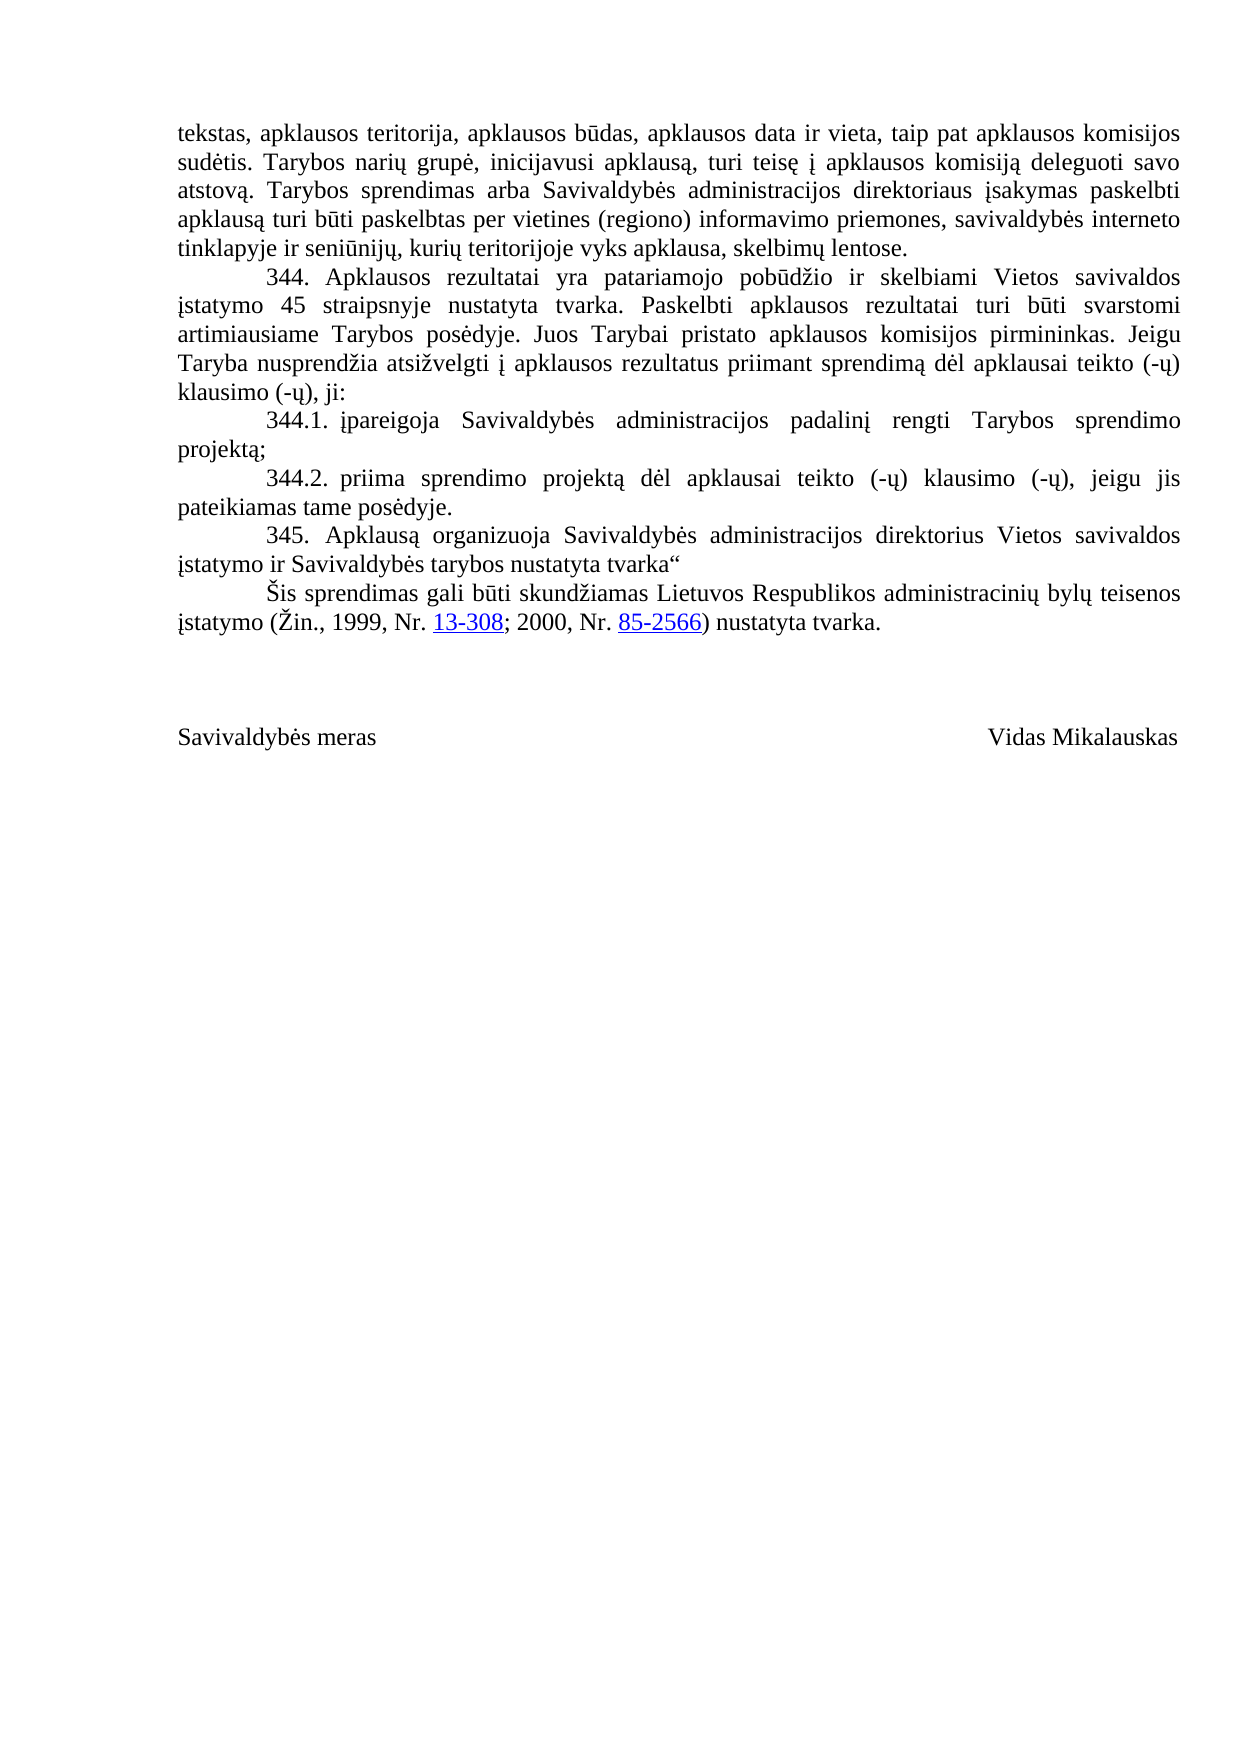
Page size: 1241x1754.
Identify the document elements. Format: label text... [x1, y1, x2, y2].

text Savivaldybės meras Vidas Mikalauskas [177, 722, 1181, 751]
text 344.1. įpareigoja Savivaldybės administracijos padalinį rengti Tarybos sprendimo projektą; [177, 406, 1181, 463]
text 344.2. priima sprendimo projektą dėl apklausai teikto (-ų) klausimo (-ų), jeigu jis pateikiamas tame posėdyje. [177, 463, 1181, 521]
text Šis sprendimas gali būti skundžiamas Lietuvos Respublikos administracinių bylų teisenos įstatymo (Žin., 1999, Nr. 13-308; 2000, Nr. 85-2566) nustatyta tvarka. [177, 578, 1181, 636]
text 344. Apklausos rezultatai yra patariamojo pobūdžio ir skelbiami Vietos savivaldos įstatymo 45 straipsnyje nustatyta tvarka. Paskelbti apklausos rezultatai turi būti svarstomi artimiausiame Tarybos posėdyje. Juos Tarybai pristato apklausos komisijos pirmininkas. Jeigu Taryba nusprendžia atsižvelgti į apklausos rezultatus priimant sprendimą dėl apklausai teikto (-ų) klausimo (-ų), ji: [177, 262, 1181, 406]
text 345. Apklausą organizuoja Savivaldybės administracijos direktorius Vietos savivaldos įstatymo ir Savivaldybės tarybos nustatyta tvarka“ [177, 521, 1181, 578]
text tekstas, apklausos teritorija, apklausos būdas, apklausos data ir vieta, taip pat apklausos komisijos sudėtis. Tarybos narių grupė, inicijavusi apklausą, turi teisę į apklausos komisiją deleguoti savo atstovą. Tarybos sprendimas arba Savivaldybės administracijos direktoriaus įsakymas paskelbti apklausą turi būti paskelbtas per vietines (regiono) informavimo priemones, savivaldybės interneto tinklapyje ir seniūnijų, kurių teritorijoje vyks apklausa, skelbimų lentose. [177, 118, 1181, 262]
